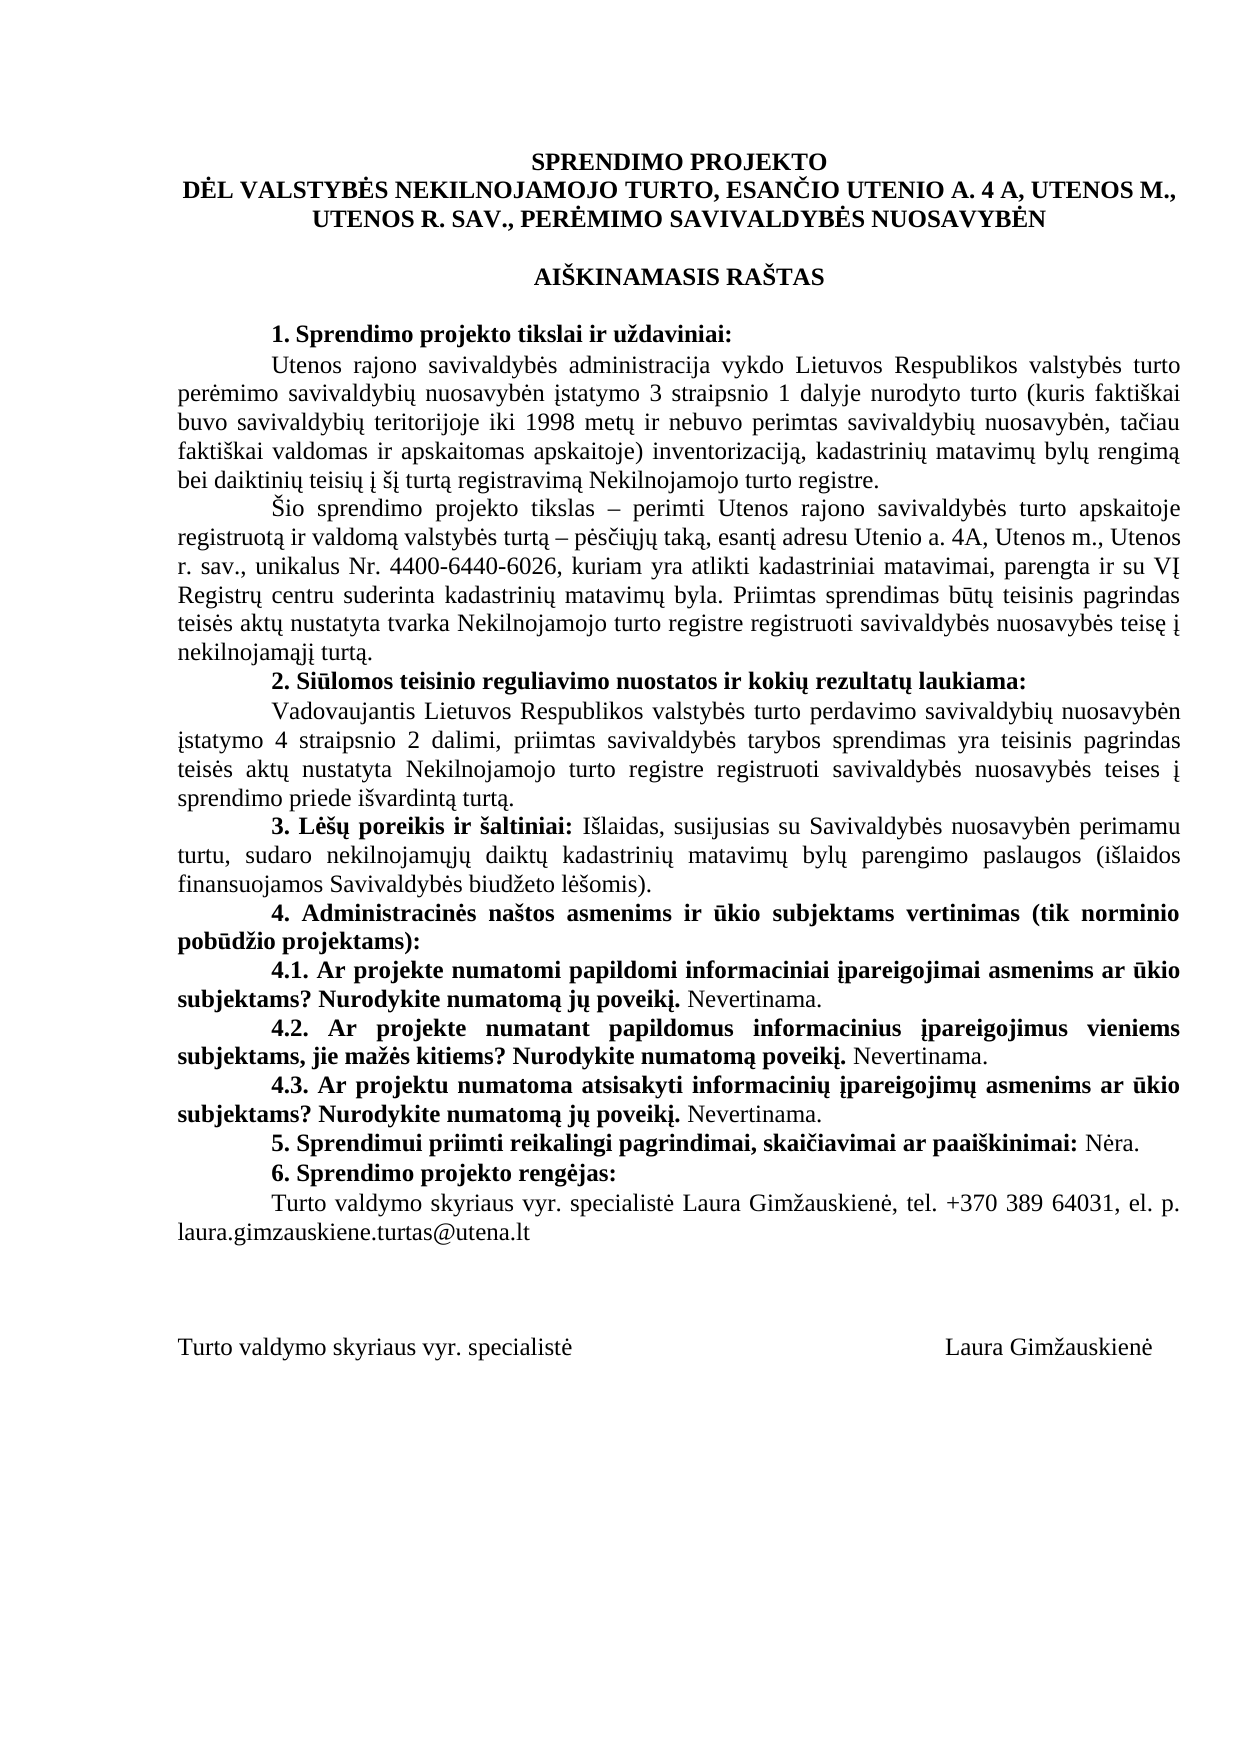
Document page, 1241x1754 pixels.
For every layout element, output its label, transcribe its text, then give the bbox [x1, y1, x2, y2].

text DĖL VALSTYBĖS NEKILNOJAMOJO TURTO, ESANČIO UTENIO A. 4 A, UTENOS M., UTENOS R. SAV., PERĖMIMO SAVIVALDYBĖS NUOSAVYBĖN [177, 176, 1181, 233]
text 4. Administracinės naštos asmenims ir ūkio subjektams vertinimas (tik norminio pobūdžio projektams): [177, 898, 1181, 955]
text 4.3. Ar projektu numatoma atsisakyti informacinių įpareigojimų asmenims ar ūkio subjektams? Nurodykite numatomą jų poveikį. Nevertinama. [177, 1070, 1181, 1128]
text 4.2. Ar projekte numatant papildomus informacinius įpareigojimus vieniems subjektams, jie mažės kitiems? Nurodykite numatomą poveikį. Nevertinama. [177, 1013, 1181, 1070]
text Turto valdymo skyriaus vyr. specialistė Laura Gimžauskienė [177, 1332, 1181, 1361]
text 4.1. Ar projekte numatomi papildomi informaciniai įpareigojimai asmenims ar ūkio subjektams? Nurodykite numatomą jų poveikį. Nevertinama. [177, 955, 1181, 1013]
text 6. Sprendimo projekto rengėjas: [177, 1158, 1181, 1187]
text 1. Sprendimo projekto tikslai ir uždaviniai: [177, 319, 1181, 348]
text Turto valdymo skyriaus vyr. specialistė Laura Gimžauskienė, tel. +370 389 64031, el. p. laura.gimzauskiene.turtas@utena.lt [177, 1188, 1181, 1246]
text Šio sprendimo projekto tikslas – perimti Utenos rajono savivaldybės turto apskaitoje registruotą ir valdomą valstybės turtą – pėsčiųjų taką, esantį adresu Utenio a. 4A, Utenos m., Utenos r. sav., unikalus Nr. 4400-6440-6026, kuriam yra atlikti kadastriniai matavimai, parengta ir su VĮ Registrų centru suderinta kadastrinių matavimų byla. Priimtas sprendimas būtų teisinis pagrindas teisės aktų nustatyta tvarka Nekilnojamojo turto registre registruoti savivaldybės nuosavybės teisę į nekilnojamąjį turtą. [177, 493, 1181, 666]
text AIŠKINAMASIS RAŠTAS [177, 262, 1181, 291]
text 3. Lėšų poreikis ir šaltiniai: Išlaidas, susijusias su Savivaldybės nuosavybėn perimamu turtu, sudaro nekilnojamųjų daiktų kadastrinių matavimų bylų parengimo paslaugos (išlaidos finansuojamos Savivaldybės biudžeto lėšomis). [177, 811, 1181, 898]
text SPRENDIMO PROJEKTO [177, 147, 1181, 176]
text 2. Siūlomos teisinio reguliavimo nuostatos ir kokių rezultatų laukiama: [177, 666, 1181, 695]
text Utenos rajono savivaldybės administracija vykdo Lietuvos Respublikos valstybės turto perėmimo savivaldybių nuosavybėn įstatymo 3 straipsnio 1 dalyje nurodyto turto (kuris faktiškai buvo savivaldybių teritorijoje iki 1998 metų ir nebuvo perimtas savivaldybių nuosavybėn, tačiau faktiškai valdomas ir apskaitomas apskaitoje) inventorizaciją, kadastrinių matavimų bylų rengimą bei daiktinių teisių į šį turtą registravimą Nekilnojamojo turto registre. [177, 350, 1181, 493]
text 5. Sprendimui priimti reikalingi pagrindimai, skaičiavimai ar paaiškinimai: Nėra. [177, 1128, 1181, 1156]
text Vadovaujantis Lietuvos Respublikos valstybės turto perdavimo savivaldybių nuosavybėn įstatymo 4 straipsnio 2 dalimi, priimtas savivaldybės tarybos sprendimas yra teisinis pagrindas teisės aktų nustatyta Nekilnojamojo turto registre registruoti savivaldybės nuosavybės teises į sprendimo priede išvardintą turtą. [177, 696, 1181, 811]
